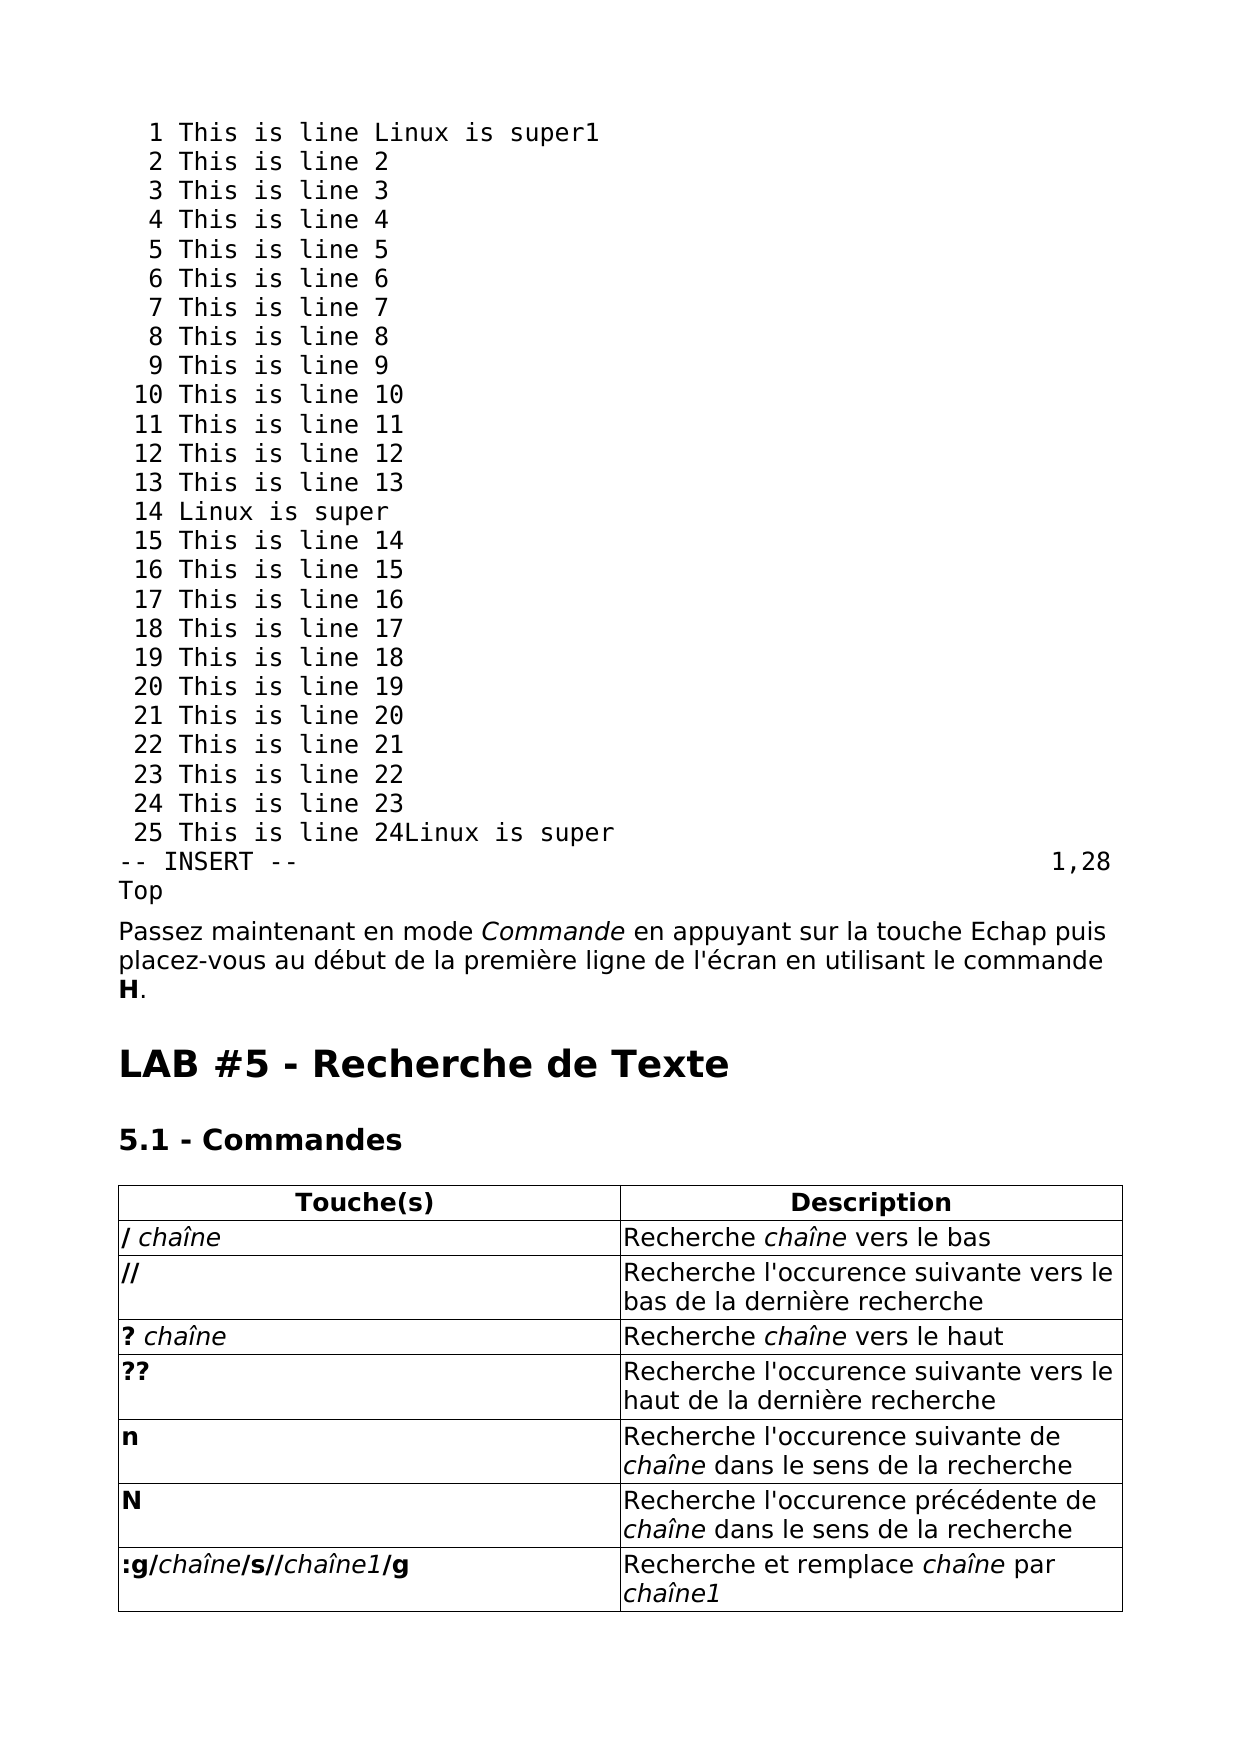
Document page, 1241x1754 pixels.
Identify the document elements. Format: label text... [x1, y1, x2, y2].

subtitle 5.1 - Commandes [118, 1123, 1122, 1157]
subtitle LAB #5 - Recherche de Texte [118, 1042, 1122, 1086]
table_header Description [621, 1186, 1122, 1220]
table_cell Recherche chaîne vers le haut [621, 1320, 1122, 1354]
table_cell N [119, 1484, 620, 1547]
table_cell :g/chaîne/s//chaîne1/g [119, 1548, 620, 1611]
table_cell n [119, 1420, 620, 1483]
table_cell Recherche chaîne vers le bas [621, 1221, 1122, 1255]
table_cell Recherche l'occurence suivante de chaîne dans le sens de la recherche [621, 1420, 1122, 1483]
text 1 This is line Linux is super1 2 This is line 2 3 This is line 3 4 This is line 4 5 This is line 5 6 This is line 6 7 This is line 7 8 This is line 8 9 This is line 9 10 This is line 10 11 This is line 11 12 This is line 12 13 This is line 13 14 Linux is super 15 This is line 14 16 This is line 15 17 This is line 16 18 This is line 17 19 This is line 18 20 This is line 19 21 This is line 20 22 This is line 21 23 This is line 22 24 This is line 23 25 This is line 24Linux is super -- INSERT -- 1,28 Top [118, 118, 1122, 906]
table_header Touche(s) [119, 1186, 620, 1220]
table_cell Recherche l'occurence suivante vers le bas de la dernière recherche [621, 1256, 1122, 1319]
table_cell / chaîne [119, 1221, 620, 1255]
table_cell Recherche l'occurence suivante vers le haut de la dernière recherche [621, 1355, 1122, 1419]
table_cell // [119, 1256, 620, 1319]
table_cell ?? [119, 1355, 620, 1419]
text Passez maintenant en mode Commande en appuyant sur la touche Echap puis placez-vous au début de la première ligne de l'écran en utilisant le commande H. [118, 917, 1122, 1005]
table_cell Recherche et remplace chaîne par chaîne1 [621, 1548, 1122, 1611]
table_cell ? chaîne [119, 1320, 620, 1354]
table_cell Recherche l'occurence précédente de chaîne dans le sens de la recherche [621, 1484, 1122, 1547]
